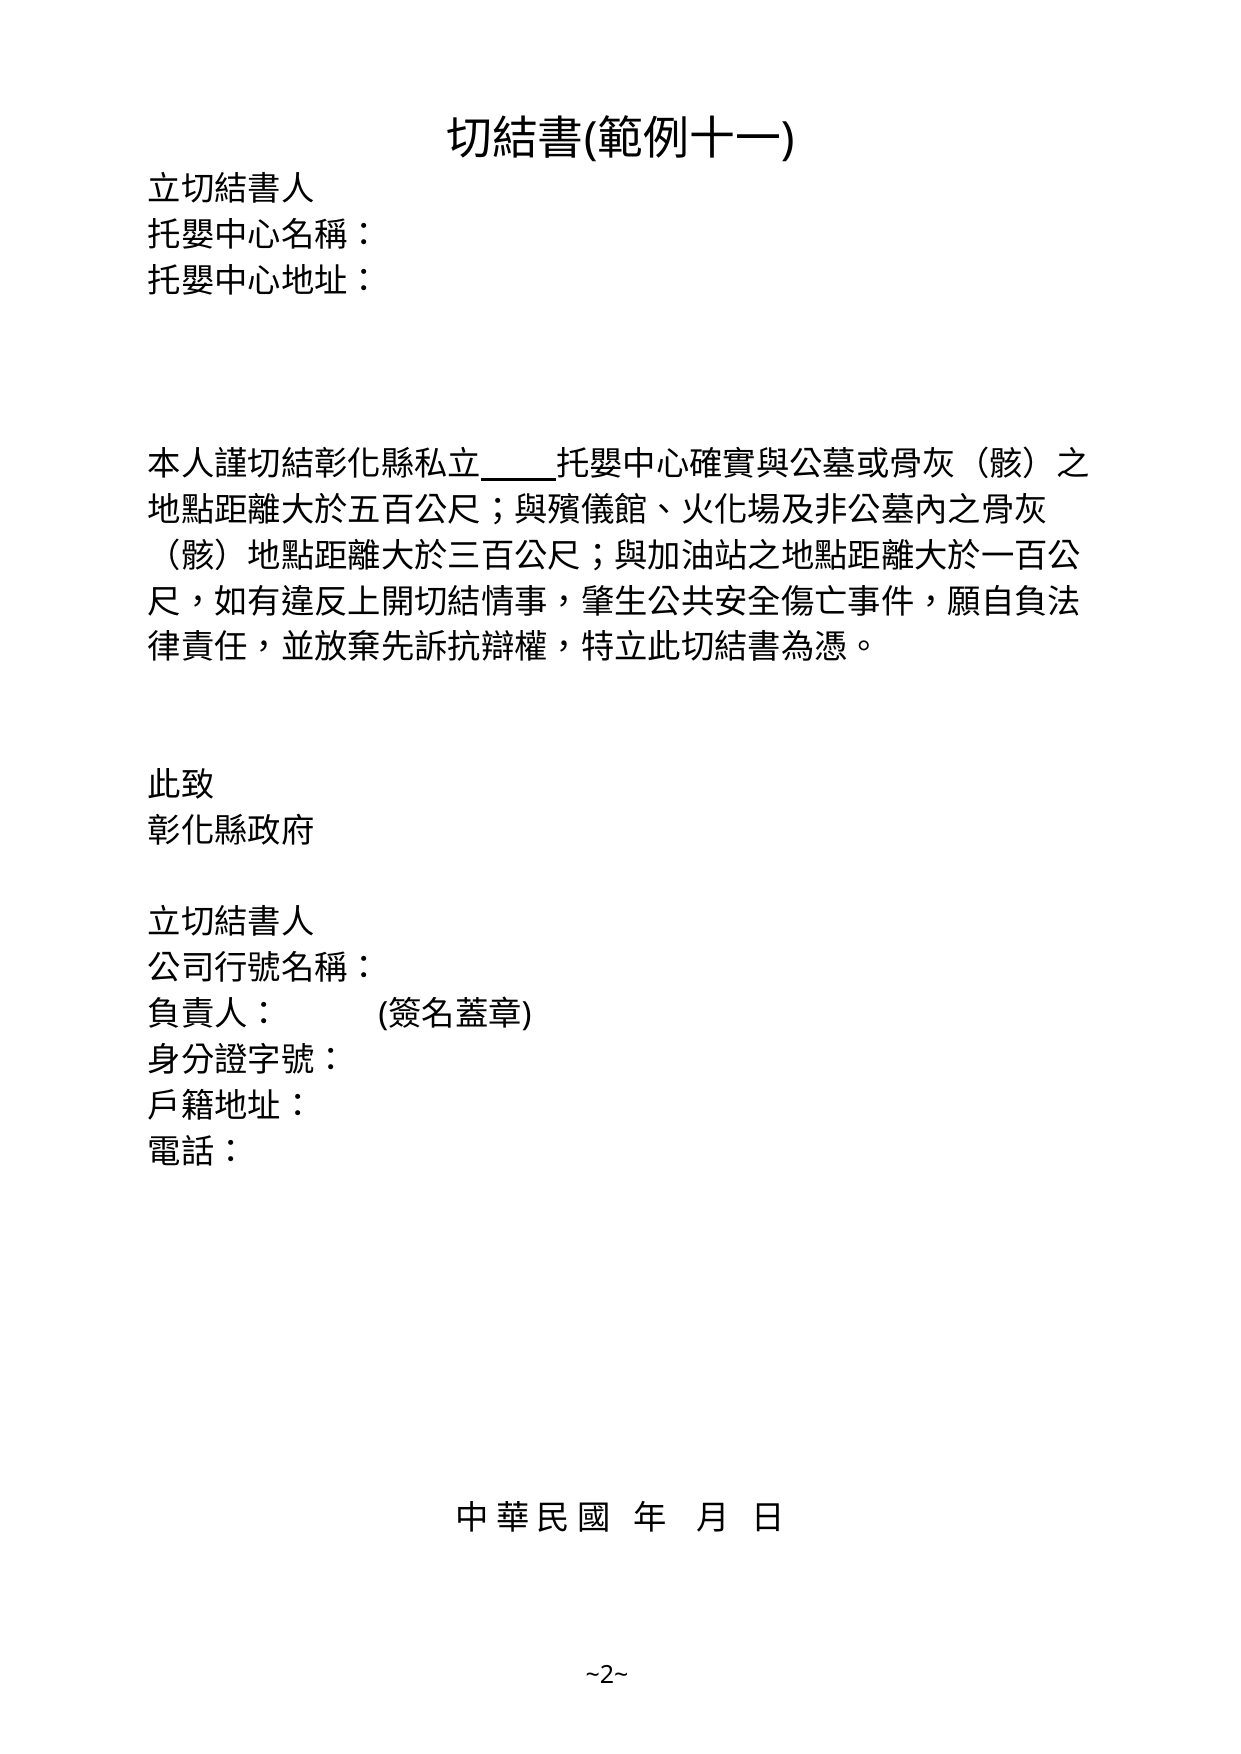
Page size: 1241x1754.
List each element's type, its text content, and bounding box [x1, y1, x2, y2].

text 本人謹切結彰化縣私立 托嬰中心確實與公墓或骨灰（骸）之地點距離大於五百公尺；與殯儀館、火化場及非公墓內之骨灰（骸）地點距離大於三百公尺；與加油站之地點距離大於一百公尺，如有違反上開切結情事，肇生公共安全傷亡事件，願自負法律責任，並放棄先訴抗辯權，特立此切結書為憑。 [148, 439, 1092, 668]
text 托嬰中心地址： [148, 256, 1092, 301]
text 戶籍地址： [148, 1081, 1092, 1126]
text 托嬰中心名稱： [148, 210, 1092, 256]
text 立切結書人 [148, 897, 1092, 943]
text 身分證字號： [148, 1035, 1092, 1081]
text 電話： [148, 1126, 1092, 1172]
text 切結書(範例十一) [148, 118, 1092, 164]
text 中 華 民 國 年 月 日 [148, 1493, 1092, 1539]
text 彰化縣政府 [148, 806, 1092, 851]
text 此致 [148, 760, 1092, 806]
text 公司行號名稱： [148, 943, 1092, 989]
text 負責人： (簽名蓋章) [148, 989, 1092, 1035]
text 立切結書人 [148, 164, 1092, 210]
